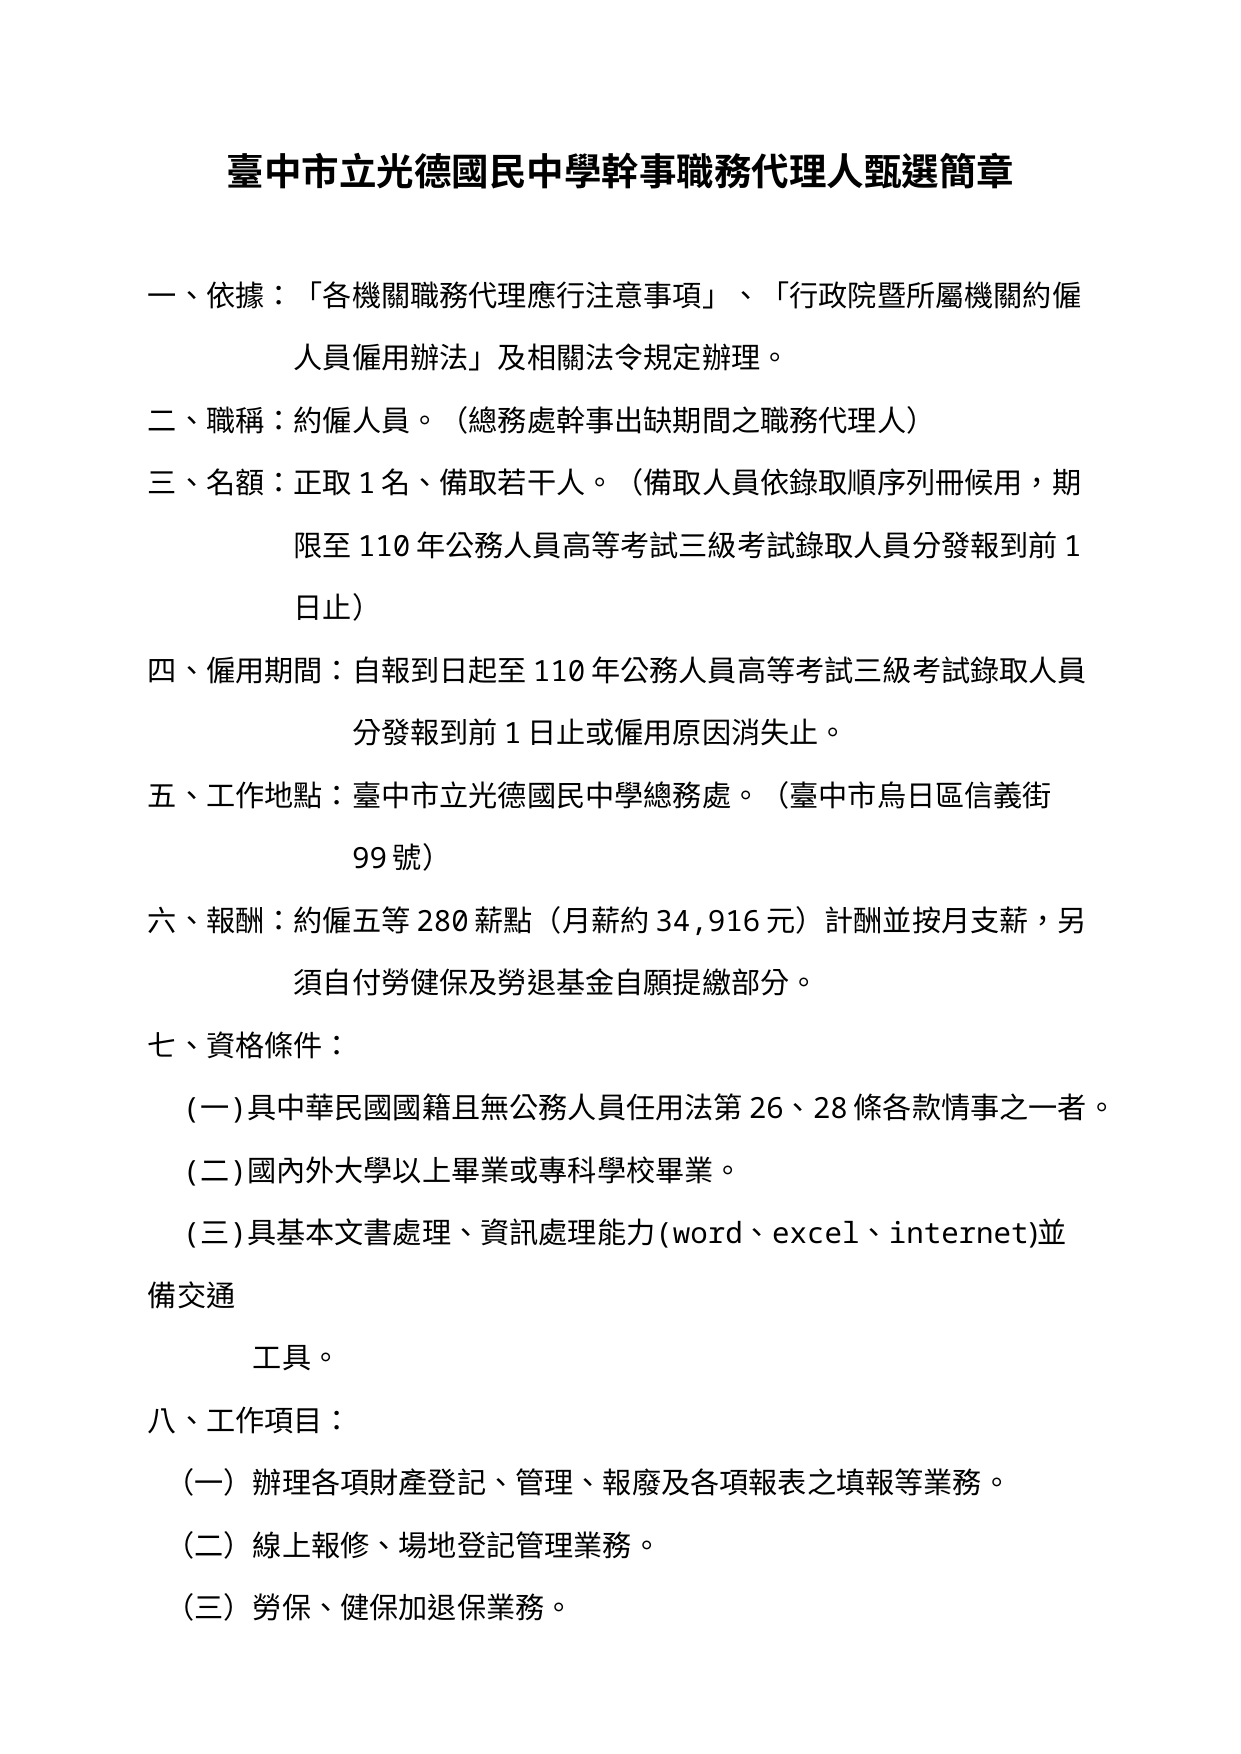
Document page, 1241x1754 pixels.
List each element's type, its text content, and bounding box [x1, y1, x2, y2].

text 三、名額：正取1名、備取若干人。（備取人員依錄取順序列冊候用，期限至110年公務人員高等考試三級考試錄取人員分發報到前1日止） [148, 439, 1092, 627]
text 八、工作項目： [148, 1377, 1092, 1439]
text (二)國內外大學以上畢業或專科學校畢業。 [148, 1127, 1092, 1189]
text （一）辦理各項財產登記、管理、報廢及各項報表之填報等業務。 [148, 1439, 1092, 1502]
text 五、工作地點：臺中市立光德國民中學總務處。（臺中市烏日區信義街99號） [148, 752, 1092, 877]
text 臺中市立光德國民中學幹事職務代理人甄選簡章 [148, 127, 1092, 189]
text 二、職稱：約僱人員。（總務處幹事出缺期間之職務代理人） [148, 377, 1092, 439]
text 四、僱用期間：自報到日起至110年公務人員高等考試三級考試錄取人員分發報到前1日止或僱用原因消失止。 [148, 627, 1092, 752]
text 七、資格條件： [148, 1002, 1092, 1064]
text （三）勞保、健保加退保業務。 [148, 1564, 1092, 1627]
text (三)具基本文書處理、資訊處理能力(word、excel、internet)並備交通 [148, 1189, 1092, 1314]
text (一)具中華民國國籍且無公務人員任用法第26、28條各款情事之一者。 [148, 1064, 1092, 1127]
text 六、報酬：約僱五等280薪點（月薪約34,916元）計酬並按月支薪，另須自付勞健保及勞退基金自願提繳部分。 [148, 877, 1092, 1002]
text 工具。 [148, 1314, 1092, 1377]
text （二）線上報修、場地登記管理業務。 [148, 1502, 1092, 1564]
text 一、依據：「各機關職務代理應行注意事項」、「行政院暨所屬機關約僱人員僱用辦法」及相關法令規定辦理。 [148, 252, 1092, 377]
